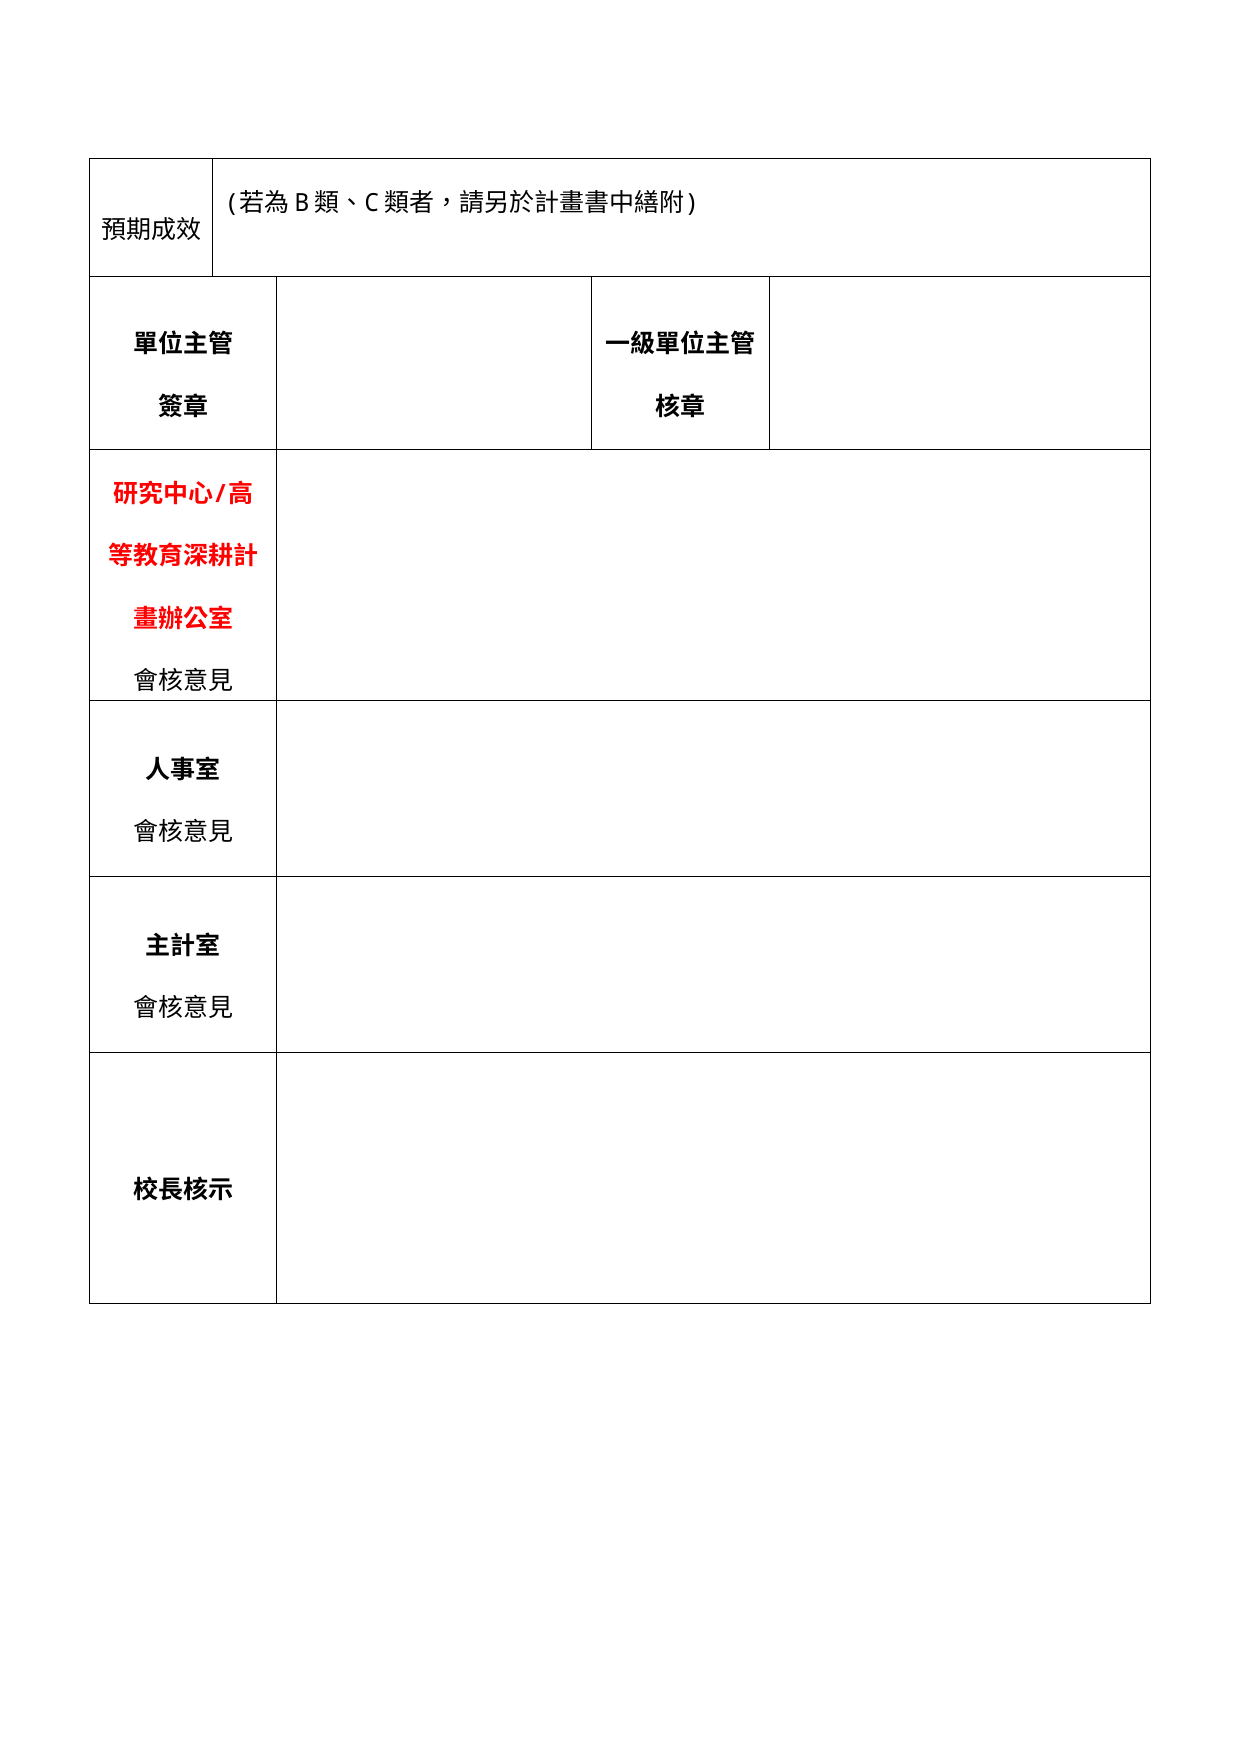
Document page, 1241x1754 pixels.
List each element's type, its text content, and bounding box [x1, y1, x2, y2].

table_cell [277, 277, 591, 448]
table_cell [770, 277, 1150, 448]
table_cell 單位主管 簽章 [90, 277, 276, 448]
table_cell [277, 1053, 1150, 1303]
table_cell 預期成效 [90, 159, 212, 276]
table_cell 研究中心/高等教育深耕計畫辦公室 會核意見 [90, 450, 276, 699]
table_cell 主計室 會核意見 [90, 877, 276, 1052]
table_cell 人事室 會核意見 [90, 701, 276, 876]
table_cell [277, 701, 1150, 876]
table_cell 一級單位主管 核章 [592, 277, 769, 448]
table_cell 校長核示 [90, 1053, 276, 1303]
table_cell [277, 877, 1150, 1052]
table_cell (若為B類、C類者，請另於計畫書中繕附) [213, 159, 1150, 276]
table_cell [277, 450, 1150, 699]
